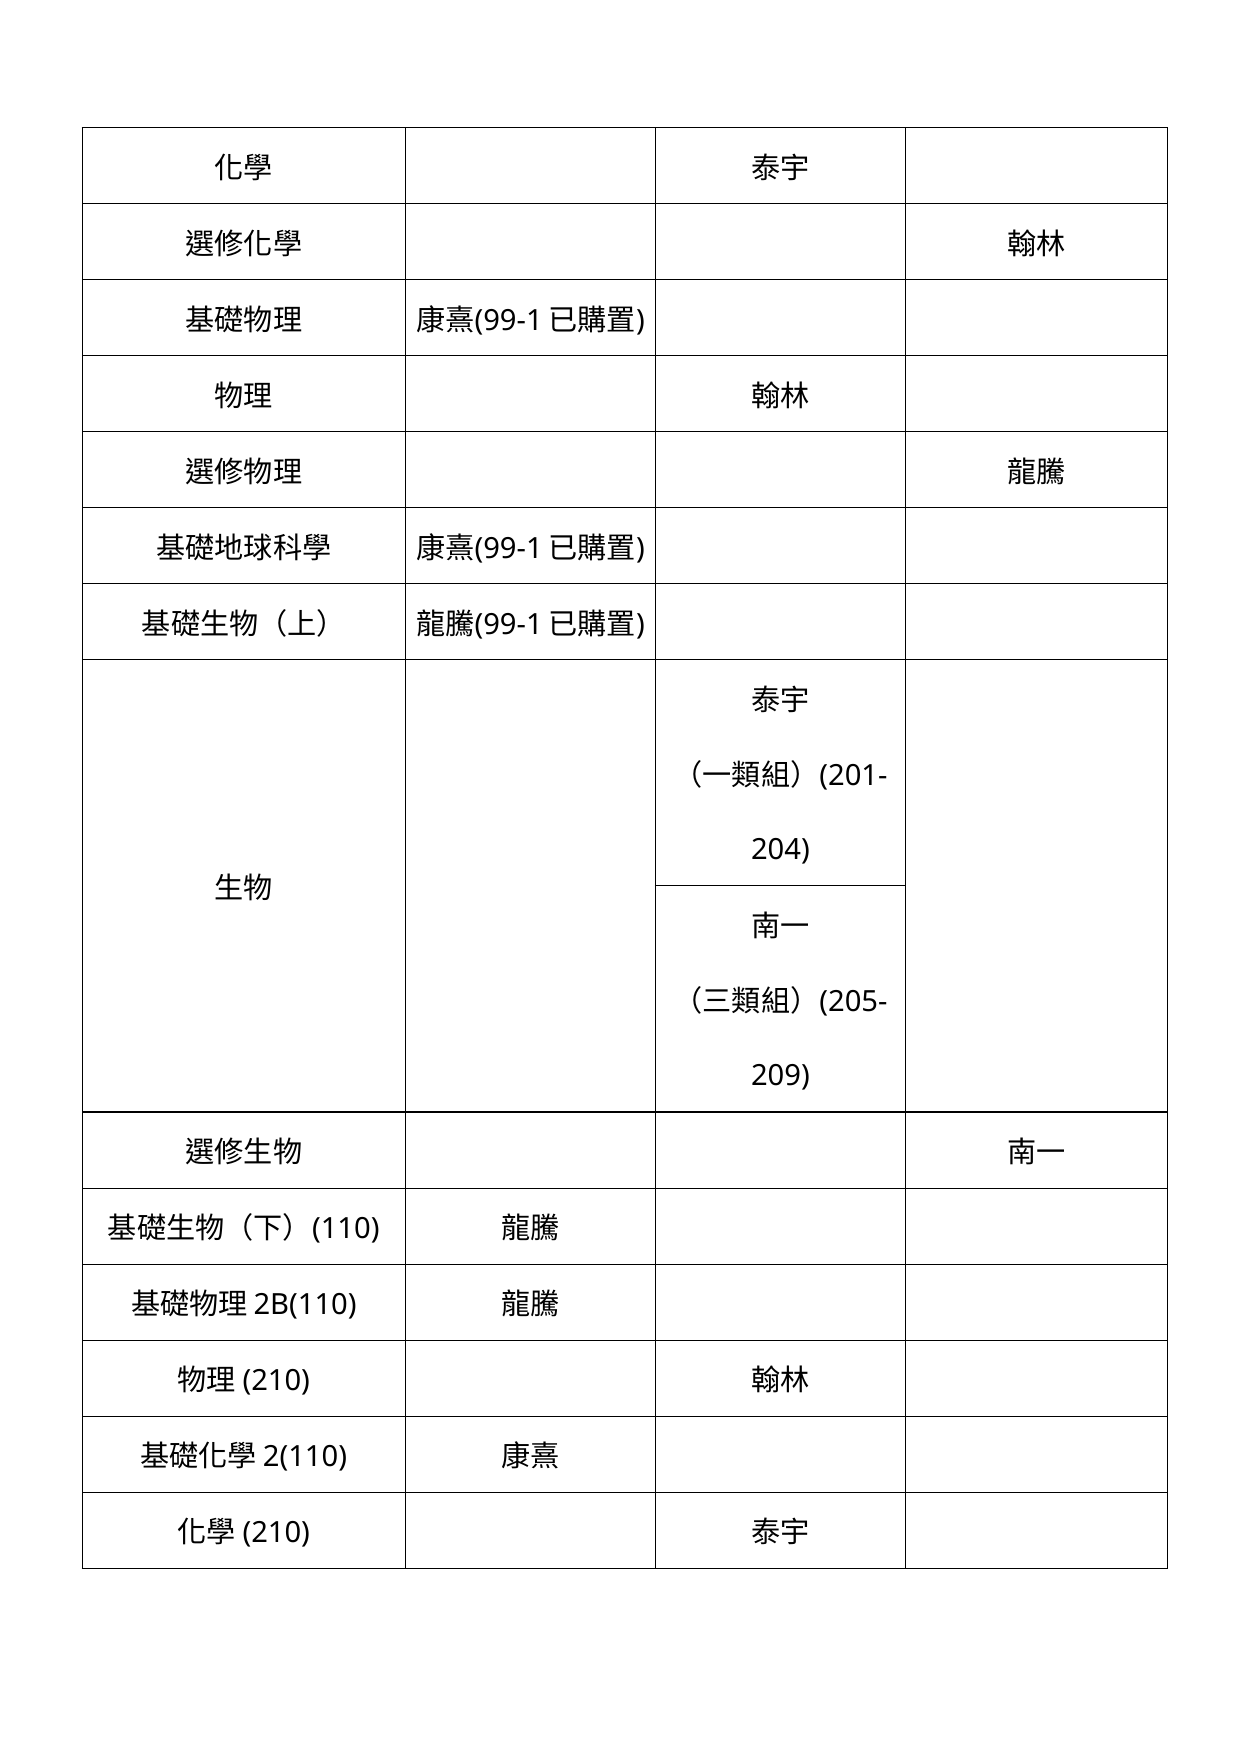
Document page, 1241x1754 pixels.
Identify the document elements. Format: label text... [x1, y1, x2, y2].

table_cell 泰宇 （一類組）(201-204) [656, 660, 905, 885]
table_cell 翰林 [906, 204, 1167, 279]
table_cell [656, 204, 905, 279]
table_cell [656, 1113, 905, 1187]
table_cell [656, 1417, 905, 1492]
table_cell [406, 356, 655, 431]
table_cell 生物 [83, 660, 405, 1111]
table_cell [406, 1113, 655, 1187]
table_cell 康熹(99-1已購置) [406, 508, 655, 583]
table_cell [906, 508, 1167, 583]
table_cell 翰林 [656, 356, 905, 431]
table_cell 康熹 [406, 1417, 655, 1492]
table_cell [906, 1493, 1167, 1568]
table_cell 南一 （三類組）(205-209) [656, 886, 905, 1111]
table_cell 化學 (210) [83, 1493, 405, 1568]
table_cell [656, 1189, 905, 1263]
table_cell 龍騰 [406, 1189, 655, 1263]
table_cell 南一 [906, 1113, 1167, 1187]
table_cell 龍騰(99-1已購置) [406, 584, 655, 659]
table_cell [406, 660, 655, 1111]
table_cell 選修生物 [83, 1113, 405, 1187]
table_cell [906, 128, 1167, 203]
table_cell [906, 1417, 1167, 1492]
table_cell [656, 432, 905, 507]
table_cell 基礎生物（下）(110) [83, 1189, 405, 1263]
table_cell 基礎生物（上） [83, 584, 405, 659]
table_cell [906, 1341, 1167, 1416]
table_cell [906, 1189, 1167, 1263]
table_cell 物理 [83, 356, 405, 431]
table_cell [406, 204, 655, 279]
table_cell [406, 1493, 655, 1568]
table_cell [656, 508, 905, 583]
table_cell 選修物理 [83, 432, 405, 507]
table_cell [656, 280, 905, 355]
table_cell 康熹(99-1已購置) [406, 280, 655, 355]
table_cell 泰宇 [656, 1493, 905, 1568]
table_cell 化學 [83, 128, 405, 203]
table_cell 龍騰 [406, 1265, 655, 1339]
table_cell [906, 280, 1167, 355]
table_cell 泰宇 [656, 128, 905, 203]
table_cell [906, 584, 1167, 659]
table_cell 基礎物理 [83, 280, 405, 355]
table_cell [906, 660, 1167, 1111]
table_cell [656, 584, 905, 659]
table_cell 龍騰 [906, 432, 1167, 507]
table_cell [906, 1265, 1167, 1339]
table_cell [906, 356, 1167, 431]
table_cell 基礎地球科學 [83, 508, 405, 583]
table_cell [406, 432, 655, 507]
table_cell 翰林 [656, 1341, 905, 1416]
table_cell [406, 1341, 655, 1416]
table_cell [656, 1265, 905, 1339]
table_cell 選修化學 [83, 204, 405, 279]
table_cell 基礎物理2B(110) [83, 1265, 405, 1339]
table_cell [406, 128, 655, 203]
table_cell 基礎化學2(110) [83, 1417, 405, 1492]
table_cell 物理 (210) [83, 1341, 405, 1416]
